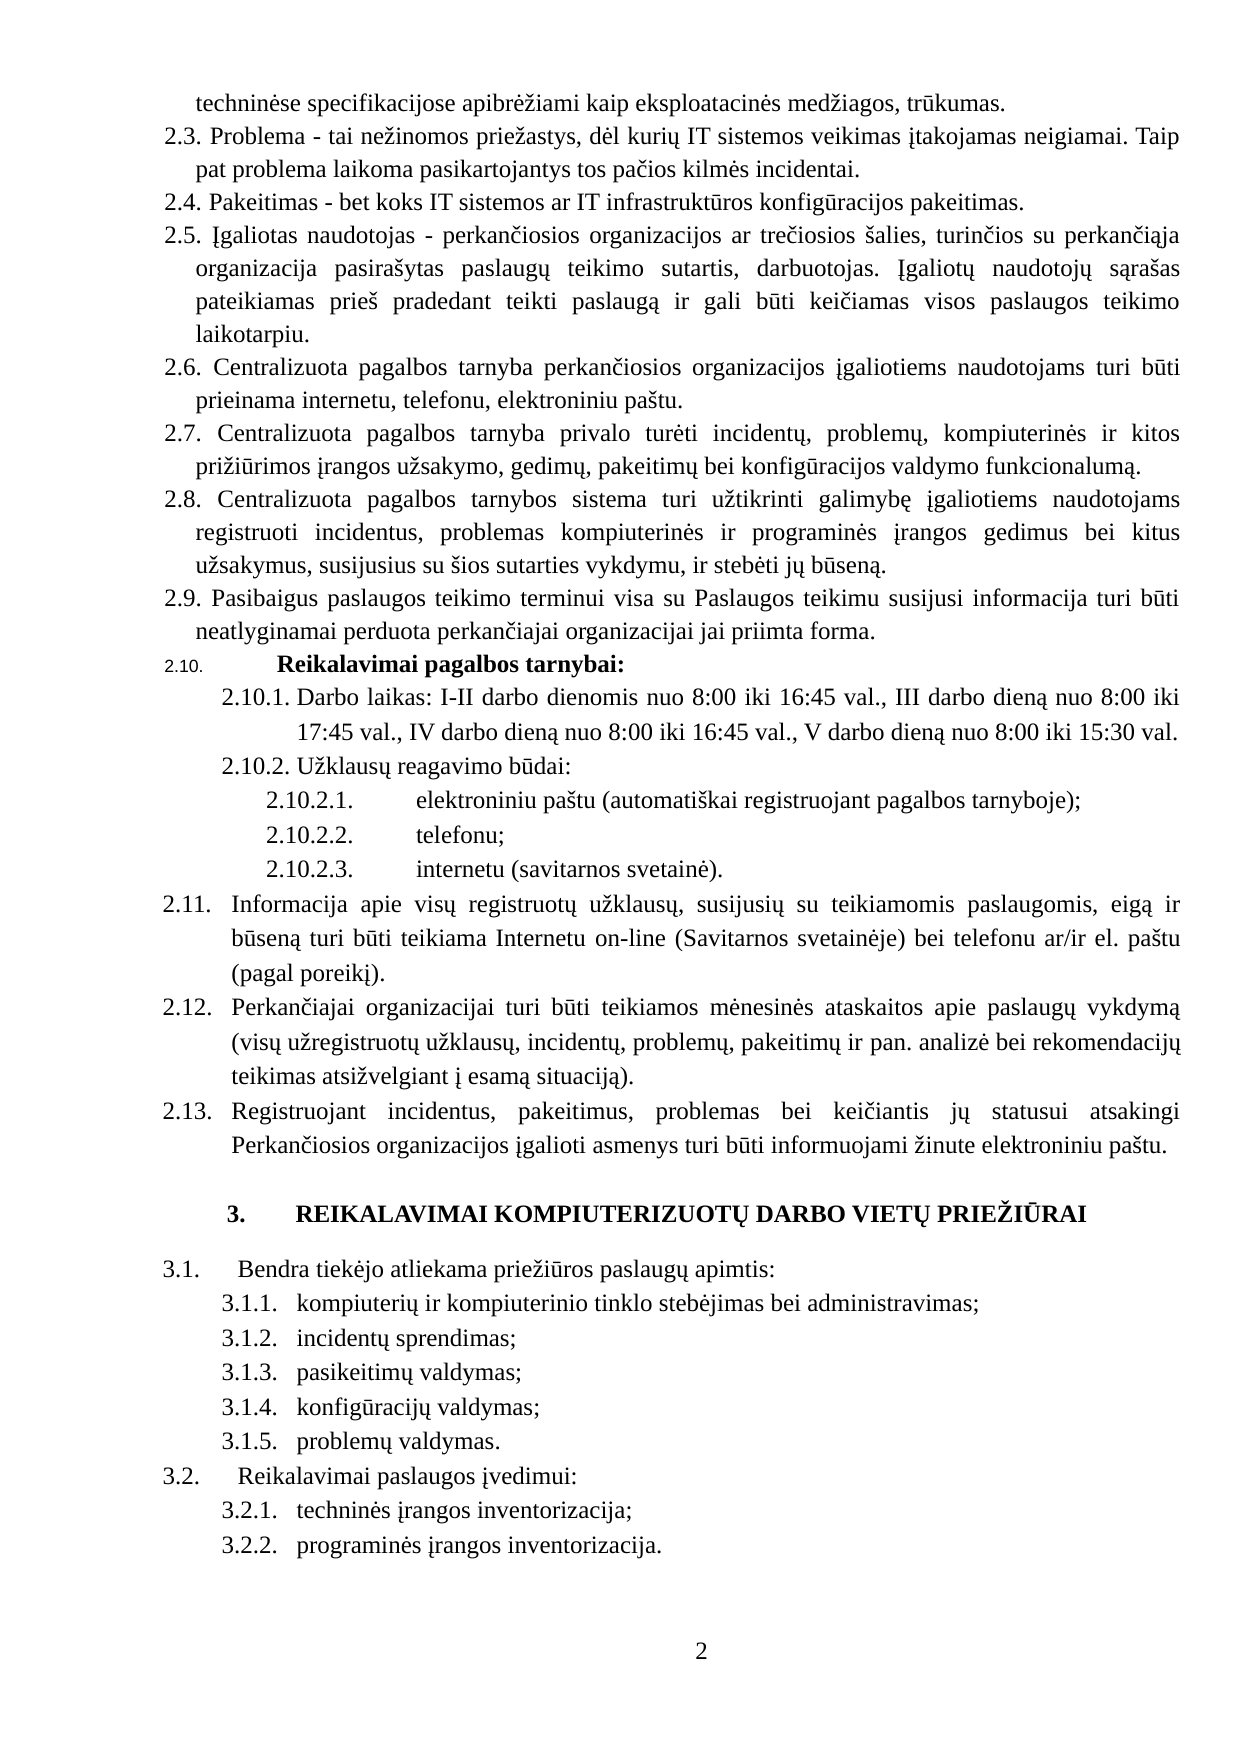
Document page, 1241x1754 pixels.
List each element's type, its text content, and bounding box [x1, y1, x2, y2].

list problemų valdymas. [221, 1426, 1181, 1455]
list Registruojant incidentus, pakeitimus, problemas bei keičiantis jų statusui atsakingi Perkančiosios organizacijos įgalioti asmenys turi būti informuojami žinute elektroniniu paštu. [162, 1096, 1181, 1159]
list elektroniniu paštu (automatiškai registruojant pagalbos tarnyboje); [266, 786, 1181, 814]
list incidentų sprendimas; [221, 1323, 1181, 1352]
list Darbo laikas: I-II darbo dienomis nuo 8:00 iki 16:45 val., III darbo dieną nuo 8:00 iki 17:45 val., IV darbo dieną nuo 8:00 iki 16:45 val., V darbo dieną nuo 8:00 iki 15:30 val. [221, 682, 1181, 745]
list Problema - tai nežinomos priežastys, dėl kurių IT sistemos veikimas įtakojamas neigiamai. Taip pat problema laikoma pasikartojantys tos pačios kilmės incidentai. [164, 121, 1181, 183]
subtitle REIKALAVIMAI KOMPIUTERIZUOTŲ DARBO VIETŲ PRIEŽIŪRAI [133, 1199, 1181, 1228]
list Pakeitimas - bet koks IT sistemos ar IT infrastruktūros konfigūracijos pakeitimas. [164, 187, 1181, 216]
list Bendra tiekėjo atliekama priežiūros paslaugų apimtis: [162, 1254, 1181, 1283]
list Centralizuota pagalbos tarnyba perkančiosios organizacijos įgaliotiems naudotojams turi būti prieinama internetu, telefonu, elektroniniu paštu. [164, 352, 1181, 414]
list Centralizuota pagalbos tarnyba privalo turėti incidentų, problemų, kompiuterinės ir kitos prižiūrimos įrangos užsakymo, gedimų, pakeitimų bei konfigūracijos valdymo funkcionalumą. [164, 418, 1181, 480]
list techninės įrangos inventorizacija; [221, 1495, 1181, 1524]
list Centralizuota pagalbos tarnybos sistema turi užtikrinti galimybę įgaliotiems naudotojams registruoti incidentus, problemas kompiuterinės ir programinės įrangos gedimus bei kitus užsakymus, susijusius su šios sutarties vykdymu, ir stebėti jų būseną. [164, 484, 1181, 579]
list Pasibaigus paslaugos teikimo terminui visa su Paslaugos teikimu susijusi informacija turi būti neatlyginamai perduota perkančiajai organizacijai jai priimta forma. [164, 583, 1181, 645]
list Įgaliotas naudotojas - perkančiosios organizacijos ar trečiosios šalies, turinčios su perkančiąja organizacija pasirašytas paslaugų teikimo sutartis, darbuotojas. Įgaliotų naudotojų sąrašas pateikiamas prieš pradedant teikti paslaugą ir gali būti keičiamas visos paslaugos teikimo laikotarpiu. [164, 220, 1181, 348]
list telefonu; [266, 820, 1181, 849]
list kompiuterių ir kompiuterinio tinklo stebėjimas bei administravimas; [221, 1288, 1181, 1317]
list Reikalavimai pagalbos tarnybai: [164, 649, 1181, 678]
list Informacija apie visų registruotų užklausų, susijusių su teikiamomis paslaugomis, eigą ir būseną turi būti teikiama Internetu on-line (Savitarnos svetainėje) bei telefonu ar/ir el. paštu (pagal poreikį). [162, 889, 1181, 987]
list internetu (savitarnos svetainė). [266, 854, 1181, 883]
list Reikalavimai paslaugos įvedimui: [162, 1461, 1181, 1489]
list programinės įrangos inventorizacija. [221, 1530, 1181, 1558]
list Perkančiajai organizacijai turi būti teikiamos mėnesinės ataskaitos apie paslaugų vykdymą (visų užregistruotų užklausų, incidentų, problemų, pakeitimų ir pan. analizė bei rekomendacijų teikimas atsižvelgiant į esamą situaciją). [162, 992, 1181, 1090]
list techninėse specifikacijose apibrėžiami kaip eksploatacinės medžiagos, trūkumas. [164, 88, 1181, 117]
list konfigūracijų valdymas; [221, 1392, 1181, 1421]
list Užklausų reagavimo būdai: [221, 751, 1181, 780]
list pasikeitimų valdymas; [221, 1357, 1181, 1386]
